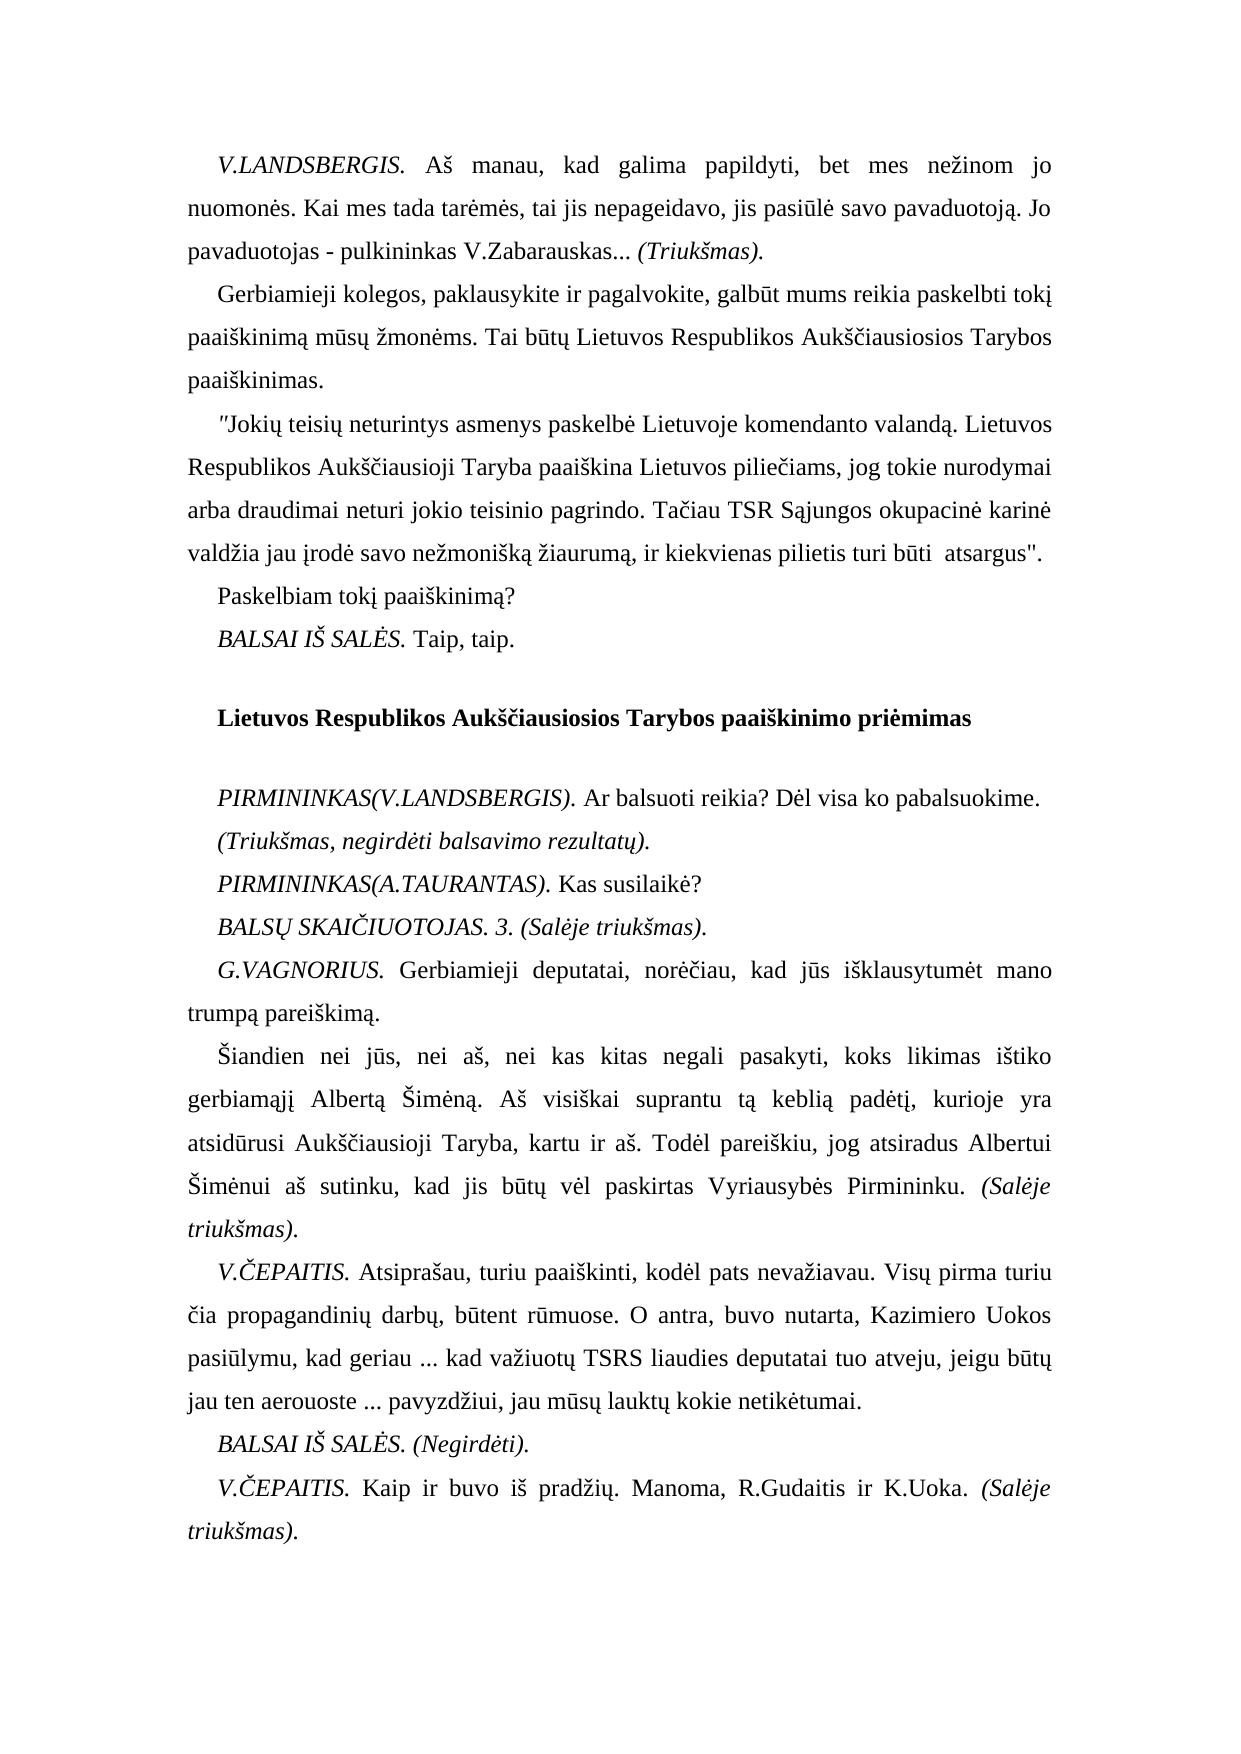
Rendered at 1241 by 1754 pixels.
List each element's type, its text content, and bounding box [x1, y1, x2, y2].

text "Jokių teisių neturintys asmenys paskelbė Lietuvoje komendanto valandą. Lietuvos Respublikos Aukščiausioji Taryba paaiškina Lietuvos piliečiams, jog tokie nurodymai arba draudimai neturi jokio teisinio pagrindo. Tačiau TSR Sąjungos okupacinė karinė valdžia jau įrodė savo nežmonišką žiaurumą, ir kiekvienas pilietis turi būti atsargus". [187, 409, 1053, 567]
text BALSŲ SKAIČIUOTOJAS. 3. (Salėje triukšmas). [187, 912, 1053, 941]
text PIRMININKAS(A.TAURANTAS). Kas susilaikė? [187, 869, 1053, 898]
text V.ČEPAITIS. Kaip ir buvo iš pradžių. Manoma, R.Gudaitis ir K.Uoka. (Salėje triukšmas). [187, 1473, 1053, 1544]
text Paskelbiam tokį paaiškinimą? [187, 581, 1053, 610]
text Lietuvos Respublikos Aukščiausiosios Tarybos paaiškinimo priėmimas [187, 703, 1053, 732]
text BALSAI IŠ SALĖS. (Negirdėti). [187, 1429, 1053, 1458]
text PIRMININKAS(V.LANDSBERGIS). Ar balsuoti reikia? Dėl visa ko pabalsuokime. [187, 783, 1053, 811]
text Gerbiamieji kolegos, paklausykite ir pagalvokite, galbūt mums reikia paskelbti tokį paaiškinimą mūsų žmonėms. Tai būtų Lietuvos Respublikos Aukščiausiosios Tarybos paaiškinimas. [187, 279, 1053, 394]
text G.VAGNORIUS. Gerbiamieji deputatai, norėčiau, kad jūs išklausytumėt mano trumpą pareiškimą. [187, 955, 1053, 1027]
text V.ČEPAITIS. Atsiprašau, turiu paaiškinti, kodėl pats nevažiavau. Visų pirma turiu čia propagandinių darbų, būtent rūmuose. O antra, buvo nutarta, Kazimiero Uokos pasiūlymu, kad geriau ... kad važiuotų TSRS liaudies deputatai tuo atveju, jeigu būtų jau ten aerouoste ... pavyzdžiui, jau mūsų lauktų kokie netikėtumai. [187, 1257, 1053, 1415]
text BALSAI IŠ SALĖS. Taip, taip. [187, 624, 1053, 653]
text Šiandien nei jūs, nei aš, nei kas kitas negali pasakyti, koks likimas ištiko gerbiamąjį Albertą Šimėną. Aš visiškai suprantu tą keblią padėtį, kurioje yra atsidūrusi Aukščiausioji Taryba, kartu ir aš. Todėl pareiškiu, jog atsiradus Albertui Šimėnui aš sutinku, kad jis būtų vėl paskirtas Vyriausybės Pirmininku. (Salėje triukšmas). [187, 1041, 1053, 1243]
text (Triukšmas, negirdėti balsavimo rezultatų). [187, 826, 1053, 854]
text V.LANDSBERGIS. Aš manau, kad galima papildyti, bet mes nežinom jo nuomonės. Kai mes tada tarėmės, tai jis nepageidavo, jis pasiūlė savo pavaduotoją. Jo pavaduotojas - pulkininkas V.Zabarauskas... (Triukšmas). [187, 150, 1053, 265]
